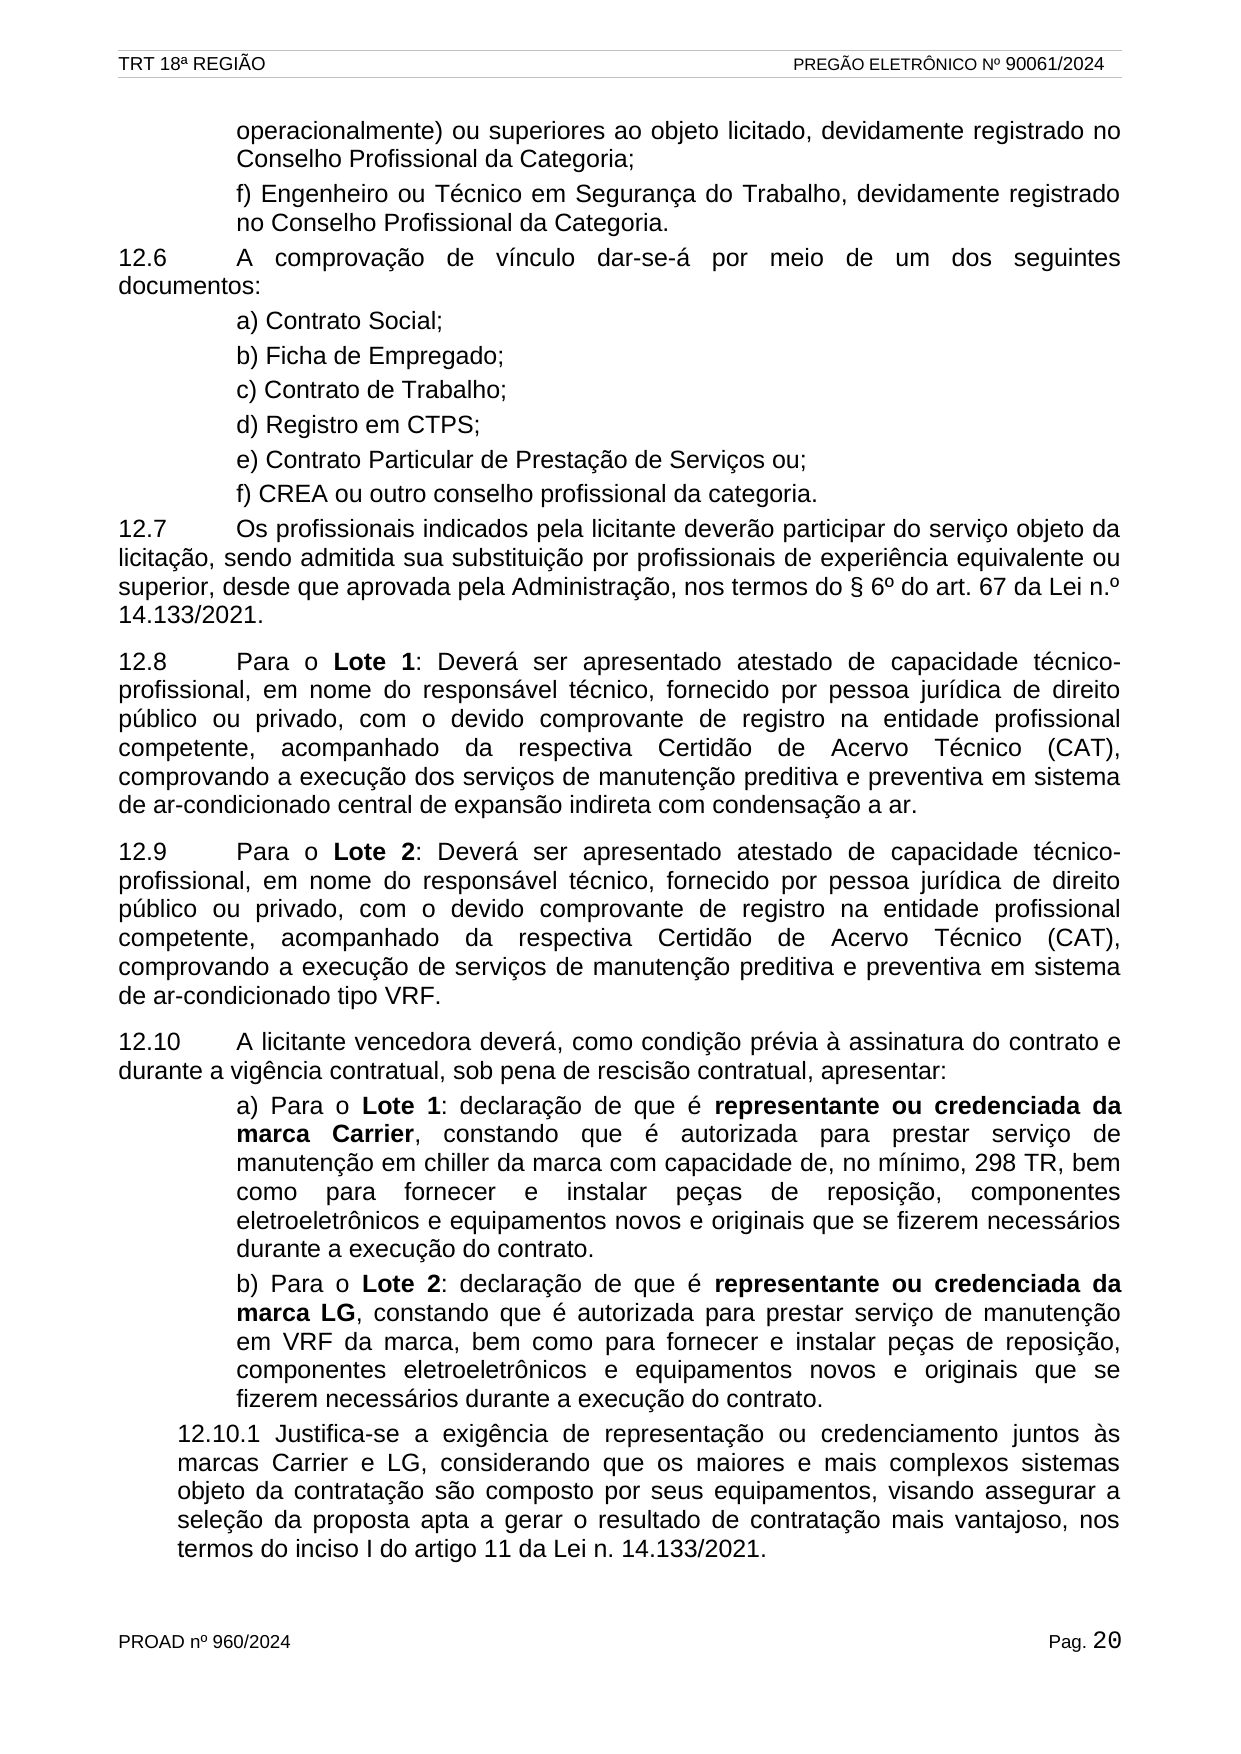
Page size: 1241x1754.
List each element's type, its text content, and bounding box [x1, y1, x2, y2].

text f) CREA ou outro conselho profissional da categoria. [236, 479, 1122, 508]
text 12.9 Para o Lote 2: Deverá ser apresentado atestado de capacidade técnico-profissional, em nome do responsável técnico, fornecido por pessoa jurídica de direito público ou privado, com o devido comprovante de registro na entidade profissional competente, acompanhado da respectiva Certidão de Acervo Técnico (CAT), comprovando a execução de serviços de manutenção preditiva e preventiva em sistema de ar-condicionado tipo VRF. [118, 837, 1122, 1009]
text a) Para o Lote 1: declaração de que é representante ou credenciada da marca Carrier, constando que é autorizada para prestar serviço de manutenção em chiller da marca com capacidade de, no mínimo, 298 TR, bem como para fornecer e instalar peças de reposição, componentes eletroeletrônicos e equipamentos novos e originais que se fizerem necessários durante a execução do contrato. [236, 1091, 1122, 1263]
text c) Contrato de Trabalho; [236, 375, 1122, 404]
text operacionalmente) ou superiores ao objeto licitado, devidamente registrado no Conselho Profissional da Categoria; [236, 116, 1122, 173]
text d) Registro em CTPS; [236, 410, 1122, 439]
text 12.10.1 Justifica-se a exigência de representação ou credenciamento juntos às marcas Carrier e LG, considerando que os maiores e mais complexos sistemas objeto da contratação são composto por seus equipamentos, visando assegurar a seleção da proposta apta a gerar o resultado de contratação mais vantajoso, nos termos do inciso I do artigo 11 da Lei n. 14.133/2021. [177, 1419, 1122, 1562]
text f) Engenheiro ou Técnico em Segurança do Trabalho, devidamente registrado no Conselho Profissional da Categoria. [236, 179, 1122, 237]
text e) Contrato Particular de Prestação de Serviços ou; [236, 445, 1122, 473]
text 12.10 A licitante vencedora deverá, como condição prévia à assinatura do contrato e durante a vigência contratual, sob pena de rescisão contratual, apresentar: [118, 1027, 1122, 1085]
text 12.6 A comprovação de vínculo dar-se-á por meio de um dos seguintes documentos: [118, 242, 1122, 300]
text b) Ficha de Empregado; [236, 341, 1122, 369]
text 12.7 Os profissionais indicados pela licitante deverão participar do serviço objeto da licitação, sendo admitida sua substituição por profissionais de experiência equivalente ou superior, desde que aprovada pela Administração, nos termos do § 6º do art. 67 da Lei n.º 14.133/2021. [118, 514, 1122, 629]
text a) Contrato Social; [236, 306, 1122, 335]
text b) Para o Lote 2: declaração de que é representante ou credenciada da marca LG, constando que é autorizada para prestar serviço de manutenção em VRF da marca, bem como para fornecer e instalar peças de reposição, componentes eletroeletrônicos e equipamentos novos e originais que se fizerem necessários durante a execução do contrato. [236, 1269, 1122, 1413]
text 12.8 Para o Lote 1: Deverá ser apresentado atestado de capacidade técnico-profissional, em nome do responsável técnico, fornecido por pessoa jurídica de direito público ou privado, com o devido comprovante de registro na entidade profissional competente, acompanhado da respectiva Certidão de Acervo Técnico (CAT), comprovando a execução dos serviços de manutenção preditiva e preventiva em sistema de ar-condicionado central de expansão indireta com condensação a ar. [118, 647, 1122, 819]
